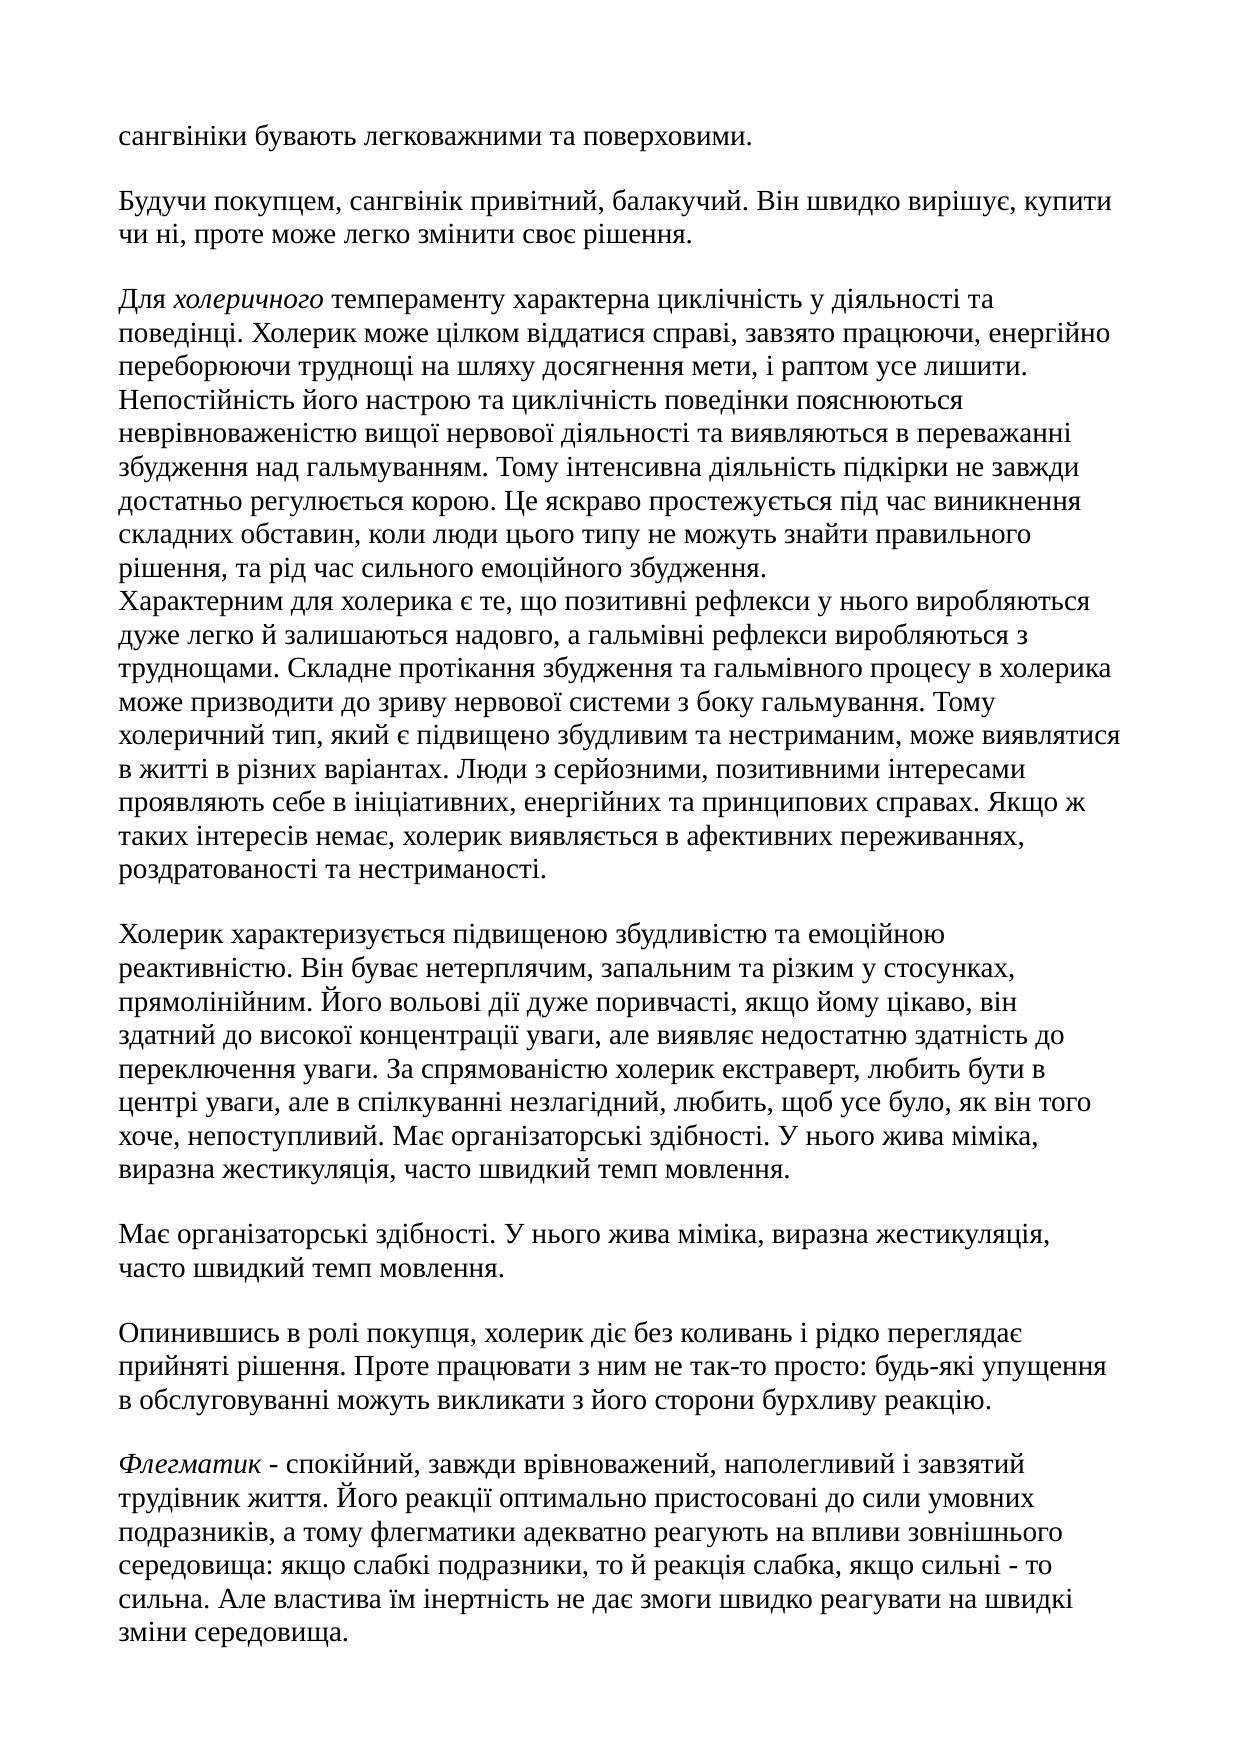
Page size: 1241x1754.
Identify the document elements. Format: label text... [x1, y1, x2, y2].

text Характерним для холерика є те, що позитивні рефлекси у нього виробляються дуже легко й залишаються надовго, а гальмівні рефлекси виробляються з труднощами. Складне протікання збудження та гальмівного процесу в холерика може призводити до зриву нервової системи з боку гальмування. Тому холеричний тип, який є підвищено збудливим та нестриманим, може виявлятися в житті в різних варіантах. Люди з серйозними, позитивними інтересами проявляють себе в ініціативних, енергійних та принципових справах. Якщо ж таких інтересів немає, холерик виявляється в афективних переживаннях, роздратованості та нестриманості. [118, 583, 1122, 885]
text Опинившись в ролі покупця, холерик діє без коливань і рідко переглядає прийняті рішення. Проте працювати з ним не так-то просто: будь-які упущення в обслуговуванні можуть викликати з його сторони бурхливу реакцію. [118, 1315, 1122, 1415]
text Для холеричного темпераменту характерна циклічність у діяльності та поведінці. Холерик може цілком віддатися справі, завзято працюючи, енергійно переборюючи труднощі на шляху досягнення мети, і раптом усе лишити. Непостійність його настрою та циклічність поведінки пояснюються неврівноваженістю вищої нервової діяльності та виявляються в переважанні збудження над гальмуванням. Тому інтенсивна діяльність підкірки не завжди достатньо регулюється корою. Це яскраво простежується під час виникнення складних обставин, коли люди цього типу не можуть знайти правильного рішення, та рід час сильного емоційного збудження. [118, 281, 1122, 583]
text Будучи покупцем, сангвінік привітний, балакучий. Він швидко вирішує, купити чи ні, проте може легко змінити своє рішення. [118, 183, 1122, 250]
text Має організаторські здібності. У нього жива міміка, виразна жестикуляція, часто швидкий темп мовлення. [118, 1216, 1122, 1283]
text Холерик характеризується підвищеною збудливістю та емоційною реактивністю. Він буває нетерплячим, запальним та різким у стосунках, прямолінійним. Його вольові дії дуже поривчасті, якщо йому цікаво, він здатний до високої концентрації уваги, але виявляє недостатню здатність до переключення уваги. За спрямованістю холерик екстраверт, любить бути в центрі уваги, але в спілкуванні незлагідний, любить, щоб усе було, як він того хоче, непоступливий. Має організаторські здібності. У нього жива міміка, виразна жестикуляція, часто швидкий темп мовлення. [118, 917, 1122, 1185]
text сангвініки бувають легковажними та поверховими. [118, 118, 1122, 152]
text Флегматик - спокійний, завжди врівноважений, наполегливий і завзятий трудівник життя. Його реакції оптимально пристосовані до сили умовних подразників, а тому флегматики адекватно реагують на впливи зовнішнього середовища: якщо слабкі подразники, то й реакція слабка, якщо сильні - то сильна. Але властива їм інертність не дає змоги швидко реагувати на швидкі зміни середовища. [118, 1447, 1122, 1648]
